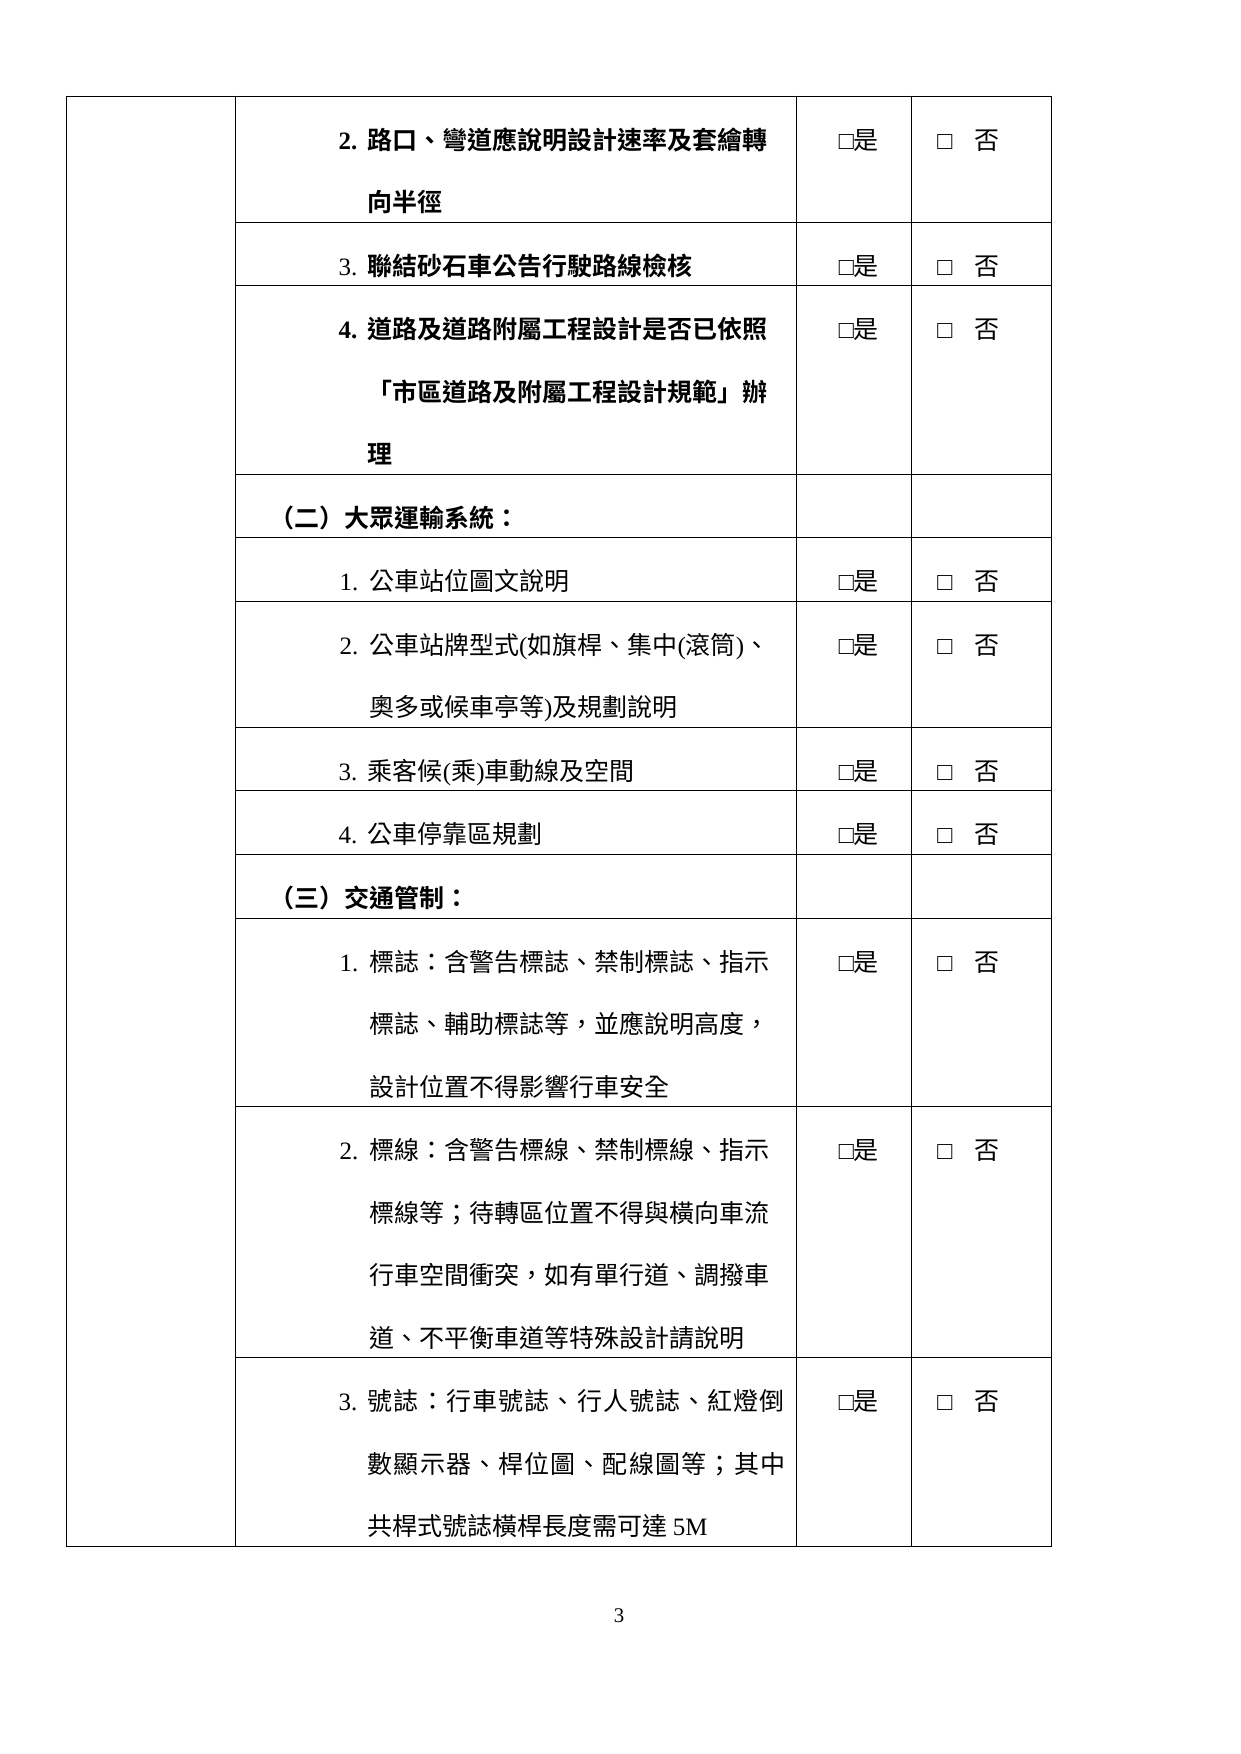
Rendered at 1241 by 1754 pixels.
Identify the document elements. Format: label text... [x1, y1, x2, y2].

table_cell [797, 855, 911, 917]
table_cell 號誌：行車號誌、行人號誌、紅燈倒數顯示器、桿位圖、配線圖等；其中共桿式號誌橫桿長度需可達5M [236, 1358, 796, 1546]
table_cell 標誌：含警告標誌、禁制標誌、指示標誌、輔助標誌等，並應說明高度，設計位置不得影響行車安全 [236, 919, 796, 1106]
table_cell 否 [912, 1358, 1051, 1546]
table_cell 標線：含警告標線、禁制標線、指示標線等；待轉區位置不得與橫向車流行車空間衝突，如有單行道、調撥車道、不平衡車道等特殊設計請說明 [236, 1107, 796, 1357]
table_cell □是 [797, 538, 911, 601]
table_cell □是 [797, 1107, 911, 1357]
table_cell □是 [797, 286, 911, 474]
table_cell （二）大眾運輸系統： [236, 475, 796, 537]
table_cell □是 [797, 97, 911, 222]
table_cell 否 [912, 791, 1051, 854]
table_cell 否 [912, 919, 1051, 1106]
table_cell □是 [797, 602, 911, 727]
table_cell 公車停靠區規劃 [236, 791, 796, 854]
table_cell □是 [797, 1358, 911, 1546]
table_cell [67, 97, 235, 1546]
table_cell 否 [912, 538, 1051, 601]
table_cell □是 [797, 223, 911, 285]
table_cell □是 [797, 919, 911, 1106]
table_cell 路口、彎道應說明設計速率及套繪轉向半徑 [236, 97, 796, 222]
table_cell [797, 475, 911, 537]
table_cell 否 [912, 223, 1051, 285]
table_cell 聯結砂石車公告行駛路線檢核 [236, 223, 796, 285]
table_cell 公車站位圖文說明 [236, 538, 796, 601]
table_cell 道路及道路附屬工程設計是否已依照「市區道路及附屬工程設計規範」辦理 [236, 286, 796, 474]
table_cell 否 [912, 286, 1051, 474]
table_cell □是 [797, 728, 911, 790]
table_cell （三）交通管制： [236, 855, 796, 917]
table_cell 公車站牌型式(如旗桿、集中(滾筒)、奧多或候車亭等)及規劃說明 [236, 602, 796, 727]
table_cell [912, 475, 1051, 537]
table_cell 乘客候(乘)車動線及空間 [236, 728, 796, 790]
table_cell 否 [912, 97, 1051, 222]
table_cell [912, 855, 1051, 917]
table_cell □是 [797, 791, 911, 854]
table_cell 否 [912, 728, 1051, 790]
table_cell 否 [912, 1107, 1051, 1357]
table_cell 否 [912, 602, 1051, 727]
